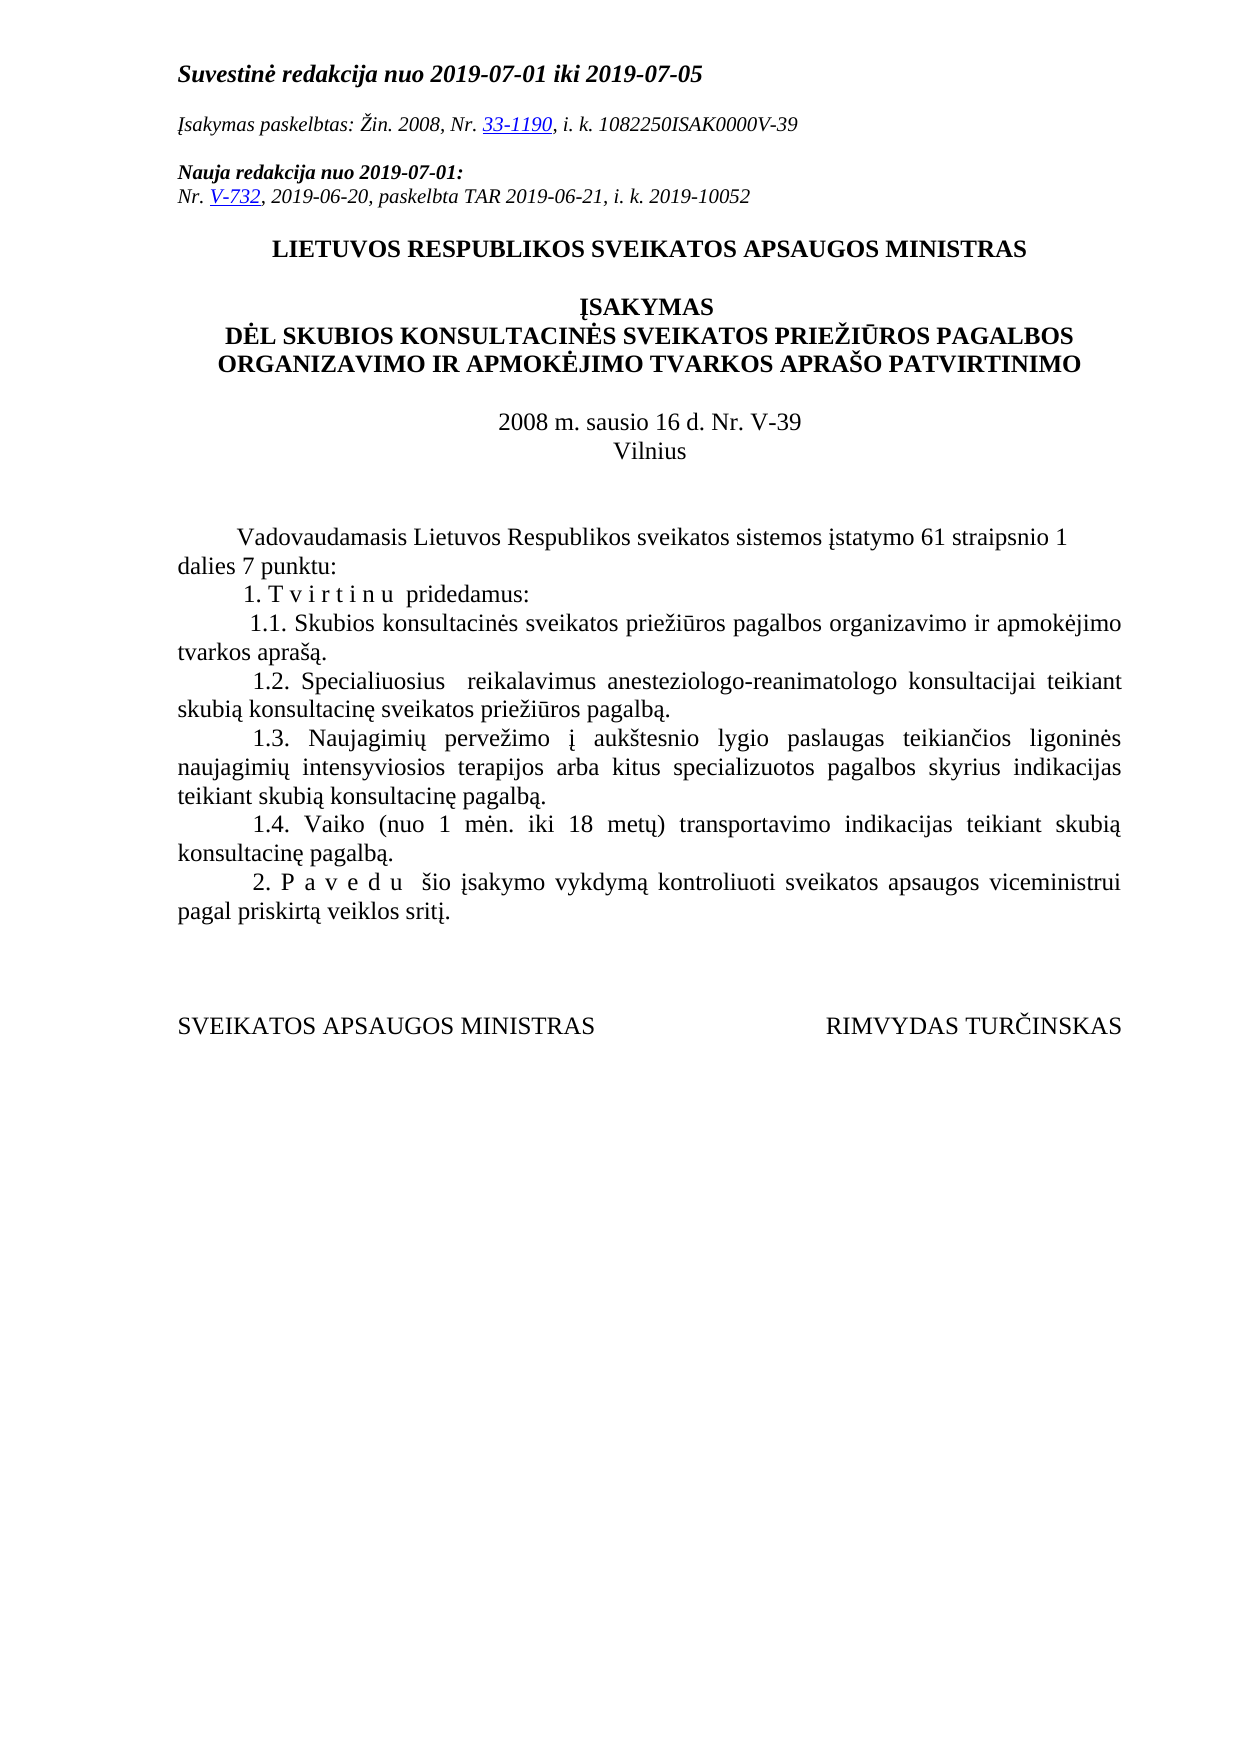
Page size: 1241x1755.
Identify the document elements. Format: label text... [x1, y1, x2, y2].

text 1.3. Naujagimių pervežimo į aukštesnio lygio paslaugas teikiančios ligoninės naujagimių intensyviosios terapijos arba kitus specializuotos pagalbos skyrius indikacijas teikiant skubią konsultacinę pagalbą. [177, 723, 1122, 809]
text 1.1. Skubios konsultacinės sveikatos priežiūros pagalbos organizavimo ir apmokėjimo tvarkos aprašą. [177, 608, 1122, 666]
text ĮSAKYMAS [177, 292, 1122, 321]
text 2. P a v e d u šio įsakymo vykdymą kontroliuoti sveikatos apsaugos viceministrui pagal priskirtą veiklos sritį. [177, 867, 1122, 924]
text 1.2. Specialiuosius reikalavimus anesteziologo-reanimatologo konsultacijai teikiant skubią konsultacinę sveikatos priežiūros pagalbą. [177, 666, 1122, 723]
text Suvestinė redakcija nuo 2019-07-01 iki 2019-07-05 [177, 59, 1122, 88]
text Vadovaudamasis Lietuvos Respublikos sveikatos sistemos įstatymo 61 straipsnio 1 dalies 7 punktu: [177, 522, 1122, 579]
text Vilnius [177, 436, 1122, 464]
text SVEIKATOS APSAUGOS MINISTRAS RIMVYDAS TURČINSKAS [177, 1011, 1122, 1039]
text DĖL SKUBIOS KONSULTACINĖS SVEIKATOS PRIEŽIŪROS PAGALBOS ORGANIZAVIMO IR APMOKĖJIMO TVARKOS APRAŠO PATVIRTINIMO [177, 321, 1122, 378]
text Įsakymas paskelbtas: Žin. 2008, Nr. 33-1190, i. k. 1082250ISAK0000V-39 [177, 112, 1122, 136]
text Nauja redakcija nuo 2019-07-01: [177, 160, 1122, 184]
text 1.4. Vaiko (nuo 1 mėn. iki 18 metų) transportavimo indikacijas teikiant skubią konsultacinę pagalbą. [177, 809, 1122, 867]
text Nr. V-732, 2019-06-20, paskelbta TAR 2019-06-21, i. k. 2019-10052 [177, 184, 1122, 208]
text 2008 m. sausio 16 d. Nr. V-39 [177, 407, 1122, 436]
text 1. T v i r t i n u pridedamus: [177, 579, 1122, 608]
text LIETUVOS RESPUBLIKOS SVEIKATOS APSAUGOS MINISTRAS [177, 234, 1122, 263]
